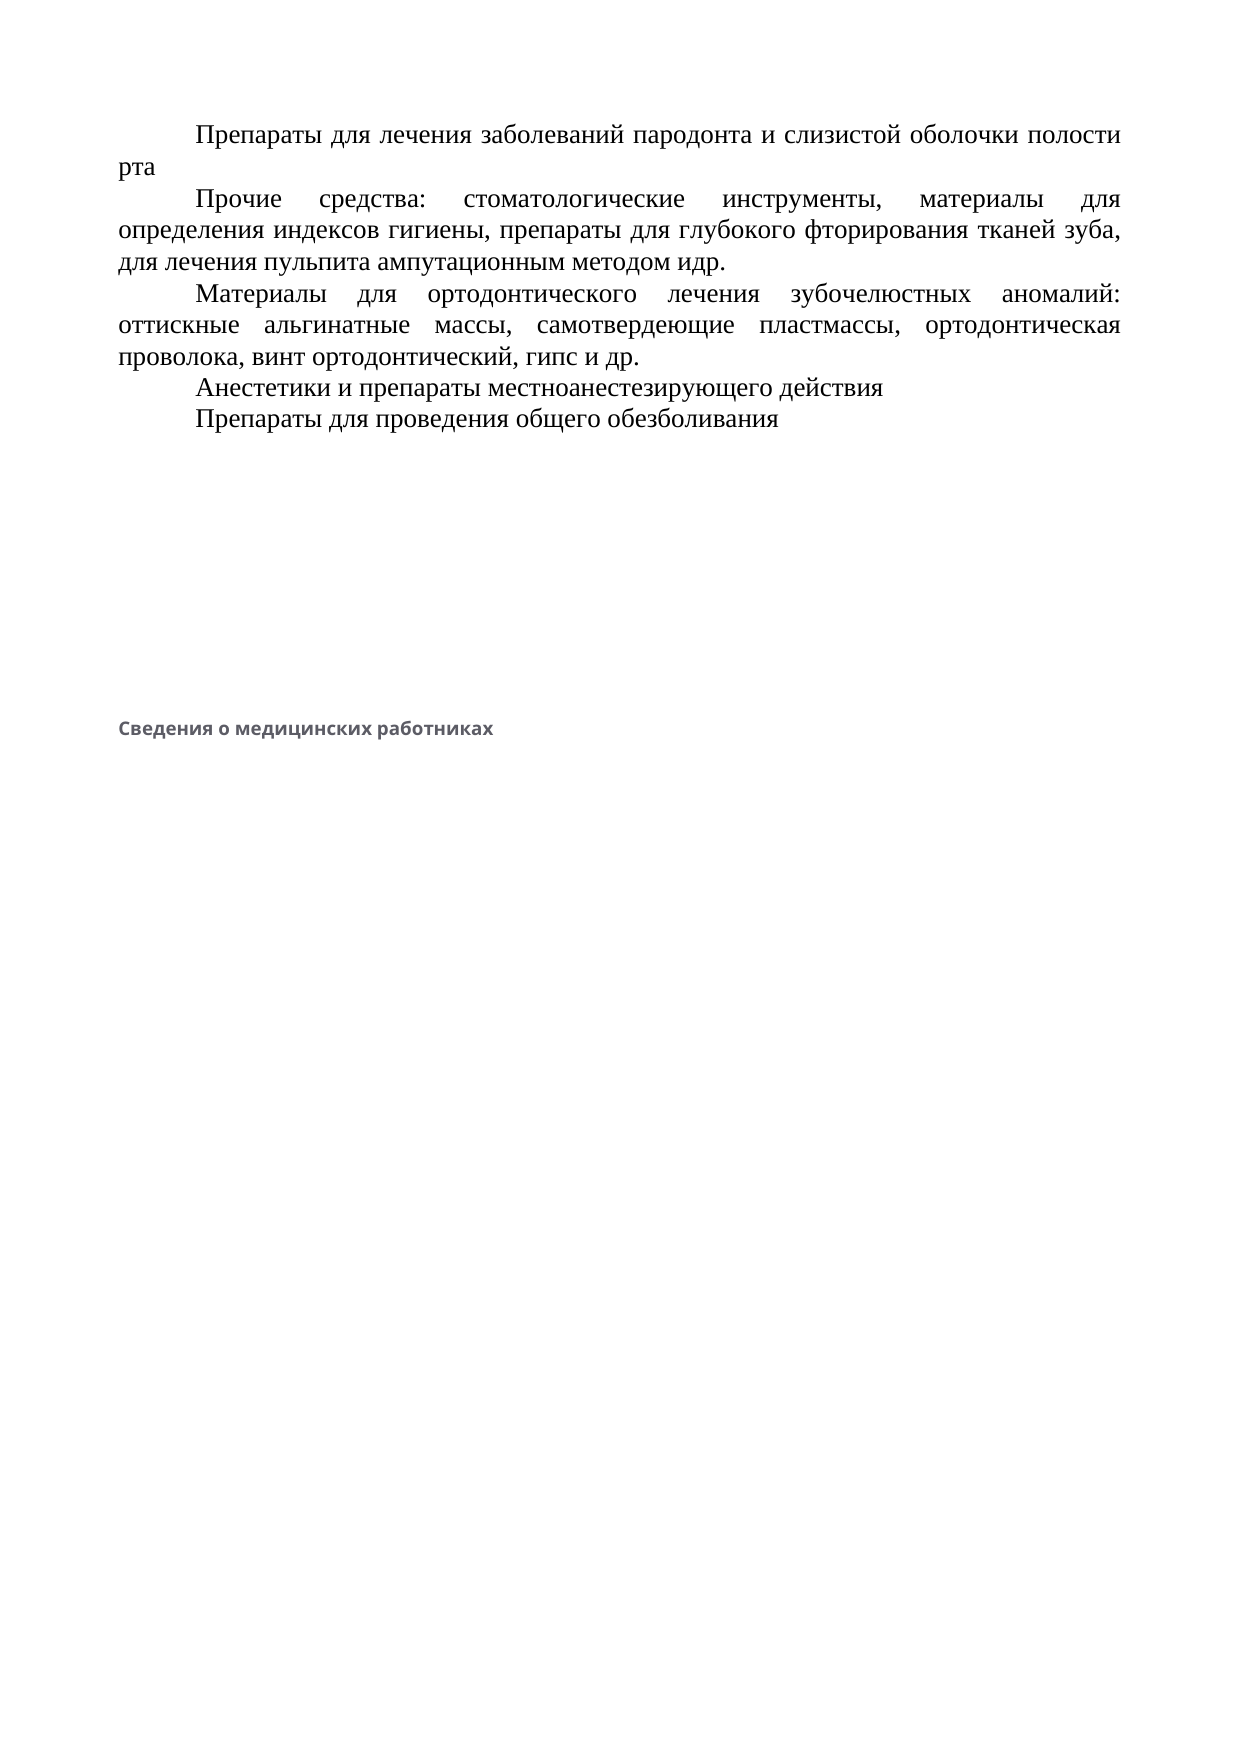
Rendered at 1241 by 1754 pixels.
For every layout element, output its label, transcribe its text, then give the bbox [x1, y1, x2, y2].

list Препараты для проведения общего обезболивания [118, 403, 1122, 434]
list Прочие средства: стоматологические инструменты, материалы для определения индексов гигиены, препараты для глубокого фторирования тканей зуба, для лечения пульпита ампутационным методом идр. [118, 182, 1122, 277]
text Сведения о медицинских работниках [118, 715, 1122, 741]
list Материалы для ортодонтического лечения зубочелюстных аномалий: оттискные альгинатные массы, самотвердеющие пластмассы, ортодонтическая проволока, винт ортодонтический, гипс и др. [118, 277, 1122, 371]
list Препараты для лечения заболеваний пародонта и слизистой оболочки полости рта [118, 118, 1122, 182]
list Анестетики и препараты местноанестезирующего действия [118, 371, 1122, 403]
